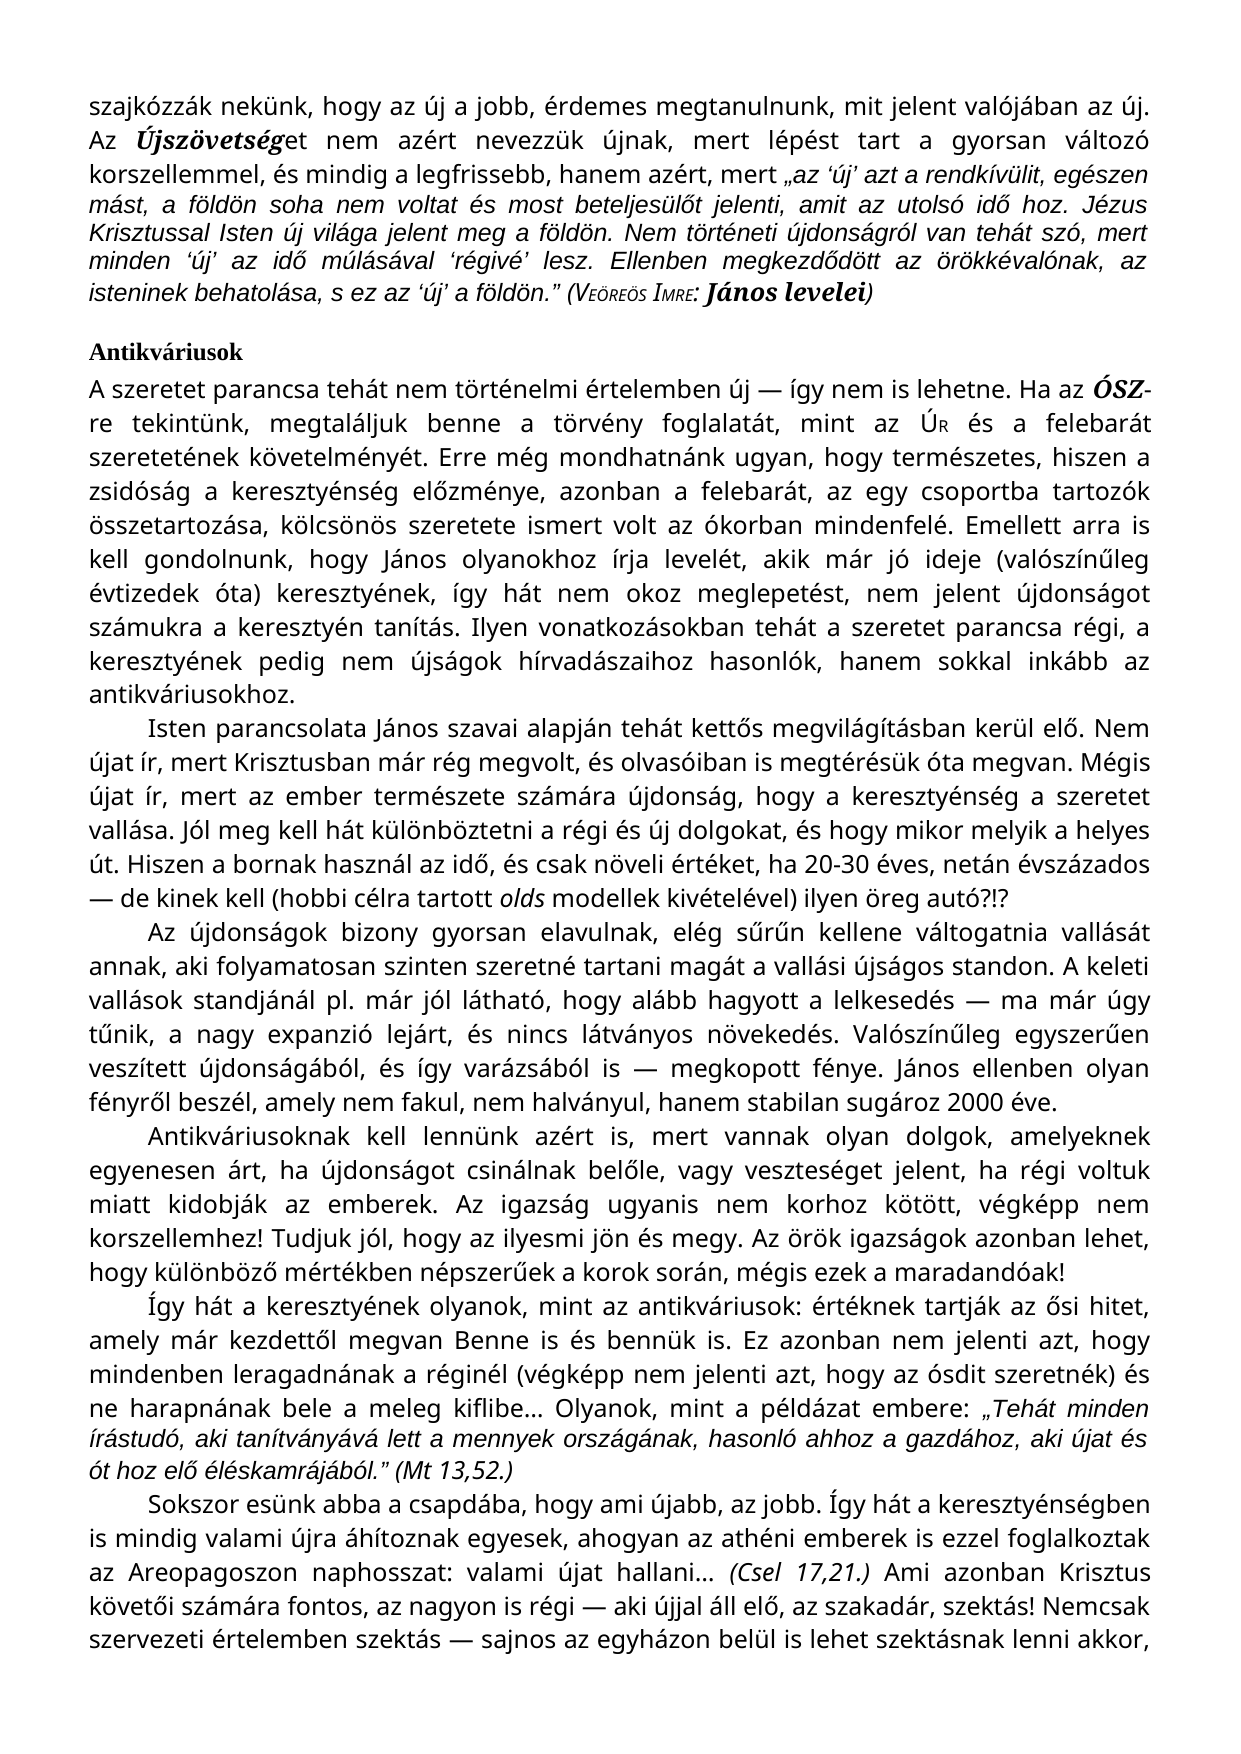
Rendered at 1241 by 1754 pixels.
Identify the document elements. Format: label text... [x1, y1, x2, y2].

text szajkózzák nekünk, hogy az új a jobb, érdemes megtanulnunk, mit jelent valójában az új. Az Újszövetséget nem azért nevezzük újnak, mert lépést tart a gyorsan változó korszellemmel, és mindig a legfrissebb, hanem azért, mert „az ‘új’ azt a rendkívülit, egészen mást, a földön soha nem voltat és most beteljesülőt jelenti, amit az utolsó idő hoz. Jézus Krisztussal Isten új világa jelent meg a földön. Nem történeti újdonságról van tehát szó, mert minden ‘új’ az idő múlásával ‘régivé’ lesz. Ellenben megkezdődött az örökkévalónak, az isteninek behatolása, s ez az ‘új’ a földön.” (Veöreös Imre: János levelei) [88, 88, 1152, 308]
text A szeretet parancsa tehát nem történelmi értelemben új — így nem is lehetne. Ha az ÓSZ-re tekintünk, megtaláljuk benne a törvény foglalatát, mint az Úr és a felebarát szeretetének követelményét. Erre még mondhatnánk ugyan, hogy természetes, hiszen a zsidóság a keresztyénség előzménye, azonban a felebarát, az egy csoportba tartozók összetartozása, kölcsönös szeretete ismert volt az ókorban mindenfelé. Emellett arra is kell gondolnunk, hogy János olyanokhoz írja levelét, akik már jó ideje (valószínűleg évtizedek óta) keresztyének, így hát nem okoz meglepetést, nem jelent újdonságot számukra a keresztyén tanítás. Ilyen vonatkozásokban tehát a szeretet parancsa régi, a keresztyének pedig nem újságok hírvadászaihoz hasonlók, hanem sokkal inkább az antikváriusokhoz. [88, 372, 1152, 711]
text Sokszor esünk abba a csapdába, hogy ami újabb, az jobb. Így hát a keresztyénségben is mindig valami újra áhítoznak egyesek, ahogyan az athéni emberek is ezzel foglalkoztak az Areopagoszon naphosszat: valami újat hallani… (Csel 17,21.) Ami azonban Krisztus követői számára fontos, az nagyon is régi — aki újjal áll elő, az szakadár, szektás! Nemcsak szervezeti értelemben szektás — sajnos az egyházon belül is lehet szektásnak lenni akkor, [88, 1486, 1152, 1656]
text Isten parancsolata János szavai alapján tehát kettős megvilágításban kerül elő. Nem újat ír, mert Krisztusban már rég megvolt, és olvasóiban is megtérésük óta megvan. Mégis újat ír, mert az ember természete számára újdonság, hogy a keresztyénség a szeretet vallása. Jól meg kell hát különböztetni a régi és új dolgokat, és hogy mikor melyik a helyes út. Hiszen a bornak használ az idő, és csak növeli értéket, ha 20-30 éves, netán évszázados — de kinek kell (hobbi célra tartott olds modellek kivételével) ilyen öreg autó?!? [88, 711, 1152, 915]
subtitle Antikváriusok [88, 338, 1152, 366]
text Az újdonságok bizony gyorsan elavulnak, elég sűrűn kellene váltogatnia vallását annak, aki folyamatosan szinten szeretné tartani magát a vallási újságos standon. A keleti vallások standjánál pl. már jól látható, hogy alább hagyott a lelkesedés — ma már úgy tűnik, a nagy expanzió lejárt, és nincs látványos növekedés. Valószínűleg egyszerűen veszített újdonságából, és így varázsából is — megkopott fénye. János ellenben olyan fényről beszél, amely nem fakul, nem halványul, hanem stabilan sugároz 2000 éve. [88, 915, 1152, 1119]
text Így hát a keresztyének olyanok, mint az antikváriusok: értéknek tartják az ősi hitet, amely már kezdettől megvan Benne is és bennük is. Ez azonban nem jelenti azt, hogy mindenben leragadnának a réginél (végképp nem jelenti azt, hogy az ósdit szeretnék) és ne harapnának bele a meleg kiflibe… Olyanok, mint a példázat embere: „Tehát minden írástudó, aki tanítványává lett a mennyek országának, hasonló ahhoz a gazdához, aki újat és ót hoz elő éléskamrájából.” (Mt 13,52.) [88, 1288, 1152, 1486]
text Antikváriusoknak kell lennünk azért is, mert vannak olyan dolgok, amelyeknek egyenesen árt, ha újdonságot csinálnak belőle, vagy veszteséget jelent, ha régi voltuk miatt kidobják az emberek. Az igazság ugyanis nem korhoz kötött, végképp nem korszellemhez! Tudjuk jól, hogy az ilyesmi jön és megy. Az örök igazságok azonban lehet, hogy különböző mértékben népszerűek a korok során, mégis ezek a maradandóak! [88, 1119, 1152, 1288]
